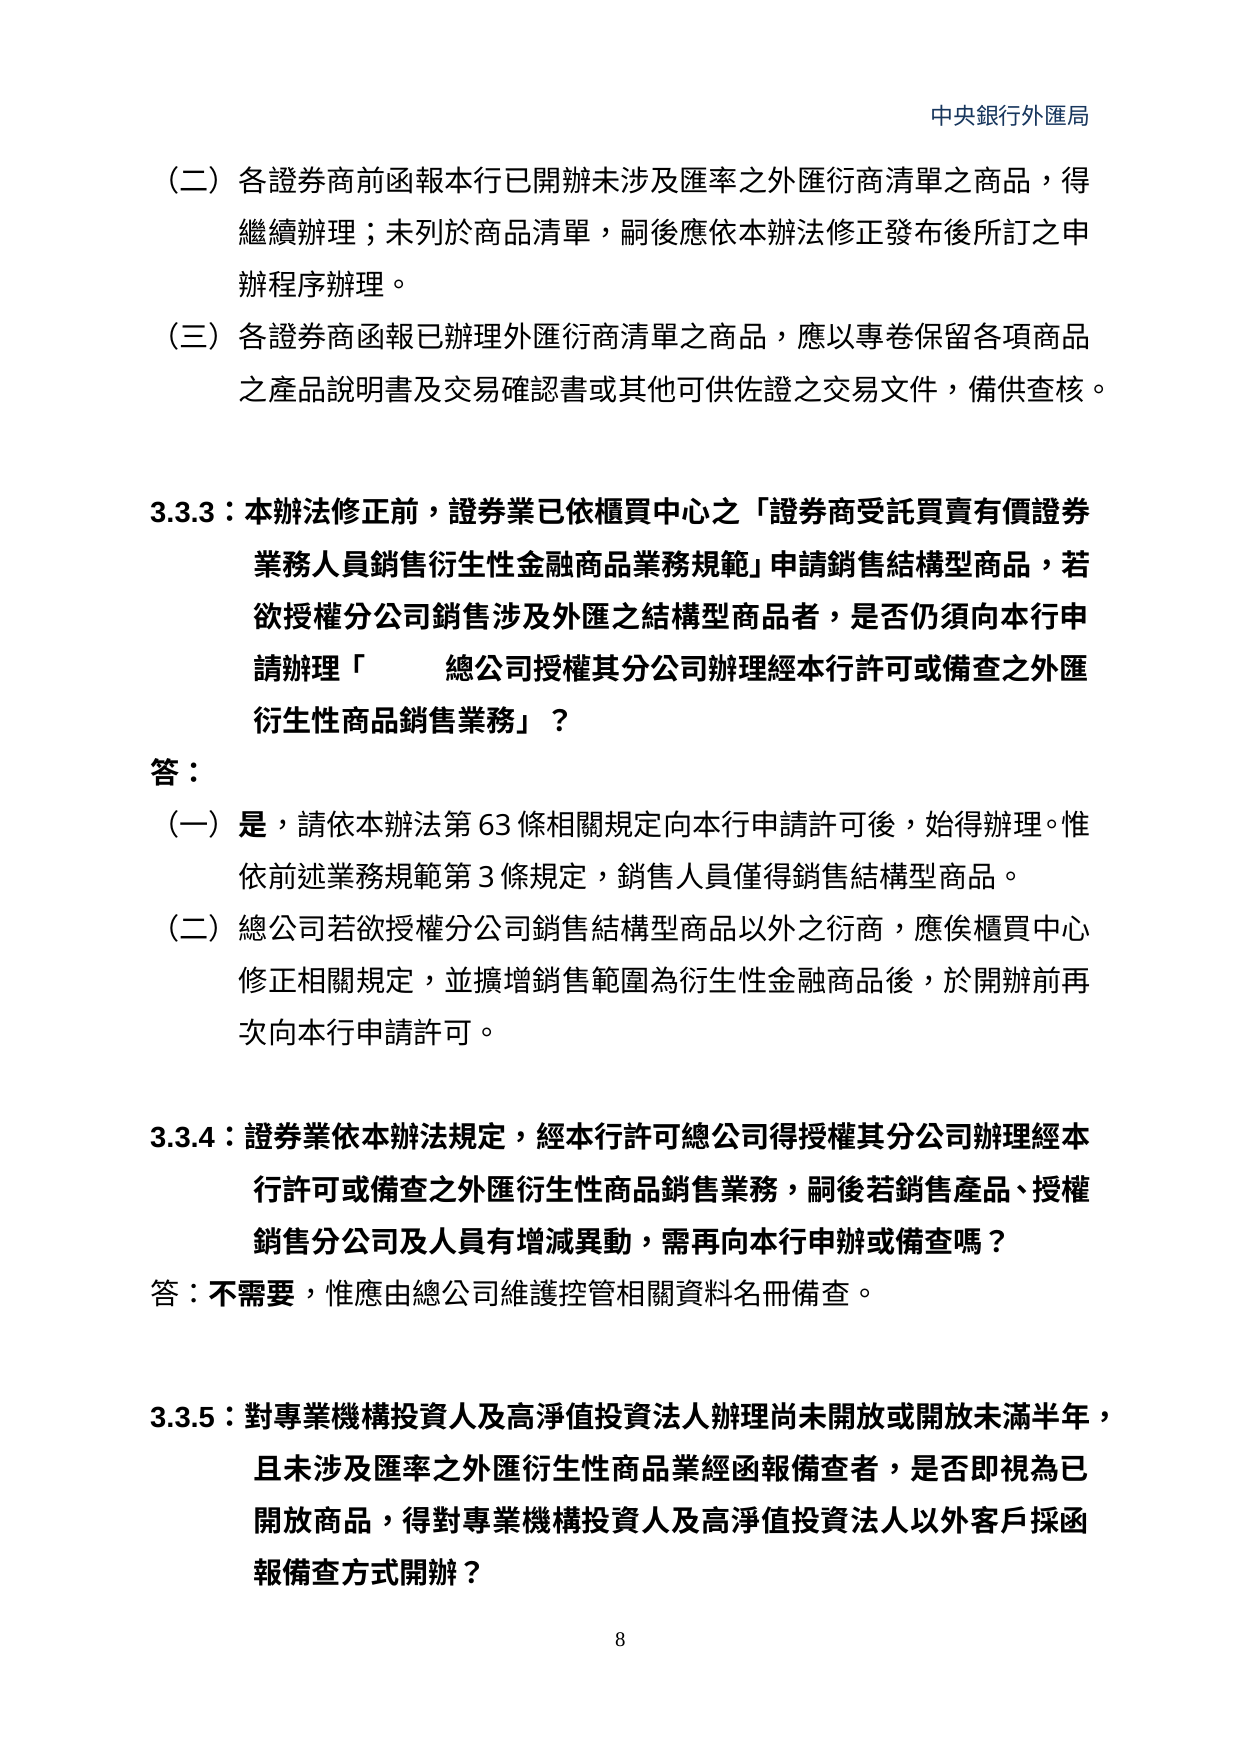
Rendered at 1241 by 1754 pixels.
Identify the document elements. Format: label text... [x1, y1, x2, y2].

text 3.3.5：對專業機構投資人及高淨值投資法人辦理尚未開放或開放未滿半年，且未涉及匯率之外匯衍生性商品業經函報備查者，是否即視為已開放商品，得對專業機構投資人及高淨值投資法人以外客戶採函報備查方式開辦？ [150, 1385, 1090, 1594]
text 3.3.3：本辦法修正前，證券業已依櫃買中心之「證券商受託買賣有價證券業務人員銷售衍生性金融商品業務規範」申請銷售結構型商品，若欲授權分公司銷售涉及外匯之結構型商品者，是否仍須向本行申請辦理「 總公司授權其分公司辦理經本行許可或備查之外匯衍生性商品銷售業務」？ [150, 481, 1090, 742]
text 答： [150, 742, 1090, 794]
text 答：不需要，惟應由總公司維護控管相關資料名冊備查。 [150, 1262, 1090, 1314]
list 各證券商函報已辦理外匯衍商清單之商品，應以專卷保留各項商品之產品說明書及交易確認書或其他可供佐證之交易文件，備供查核。 [150, 306, 1090, 410]
list 各證券商前函報本行已開辦未涉及匯率之外匯衍商清單之商品，得繼續辦理；未列於商品清單，嗣後應依本辦法修正發布後所訂之申辦程序辦理。 [150, 150, 1090, 306]
text 3.3.4：證券業依本辦法規定，經本行許可總公司得授權其分公司辦理經本行許可或備查之外匯衍生性商品銷售業務，嗣後若銷售產品、授權銷售分公司及人員有增減異動，需再向本行申辦或備查嗎？ [150, 1106, 1090, 1262]
list 是，請依本辦法第63條相關規定向本行申請許可後，始得辦理。惟依前述業務規範第3條規定，銷售人員僅得銷售結構型商品。 [150, 794, 1090, 898]
list 總公司若欲授權分公司銷售結構型商品以外之衍商，應俟櫃買中心修正相關規定，並擴增銷售範圍為衍生性金融商品後，於開辦前再次向本行申請許可。 [150, 898, 1090, 1054]
